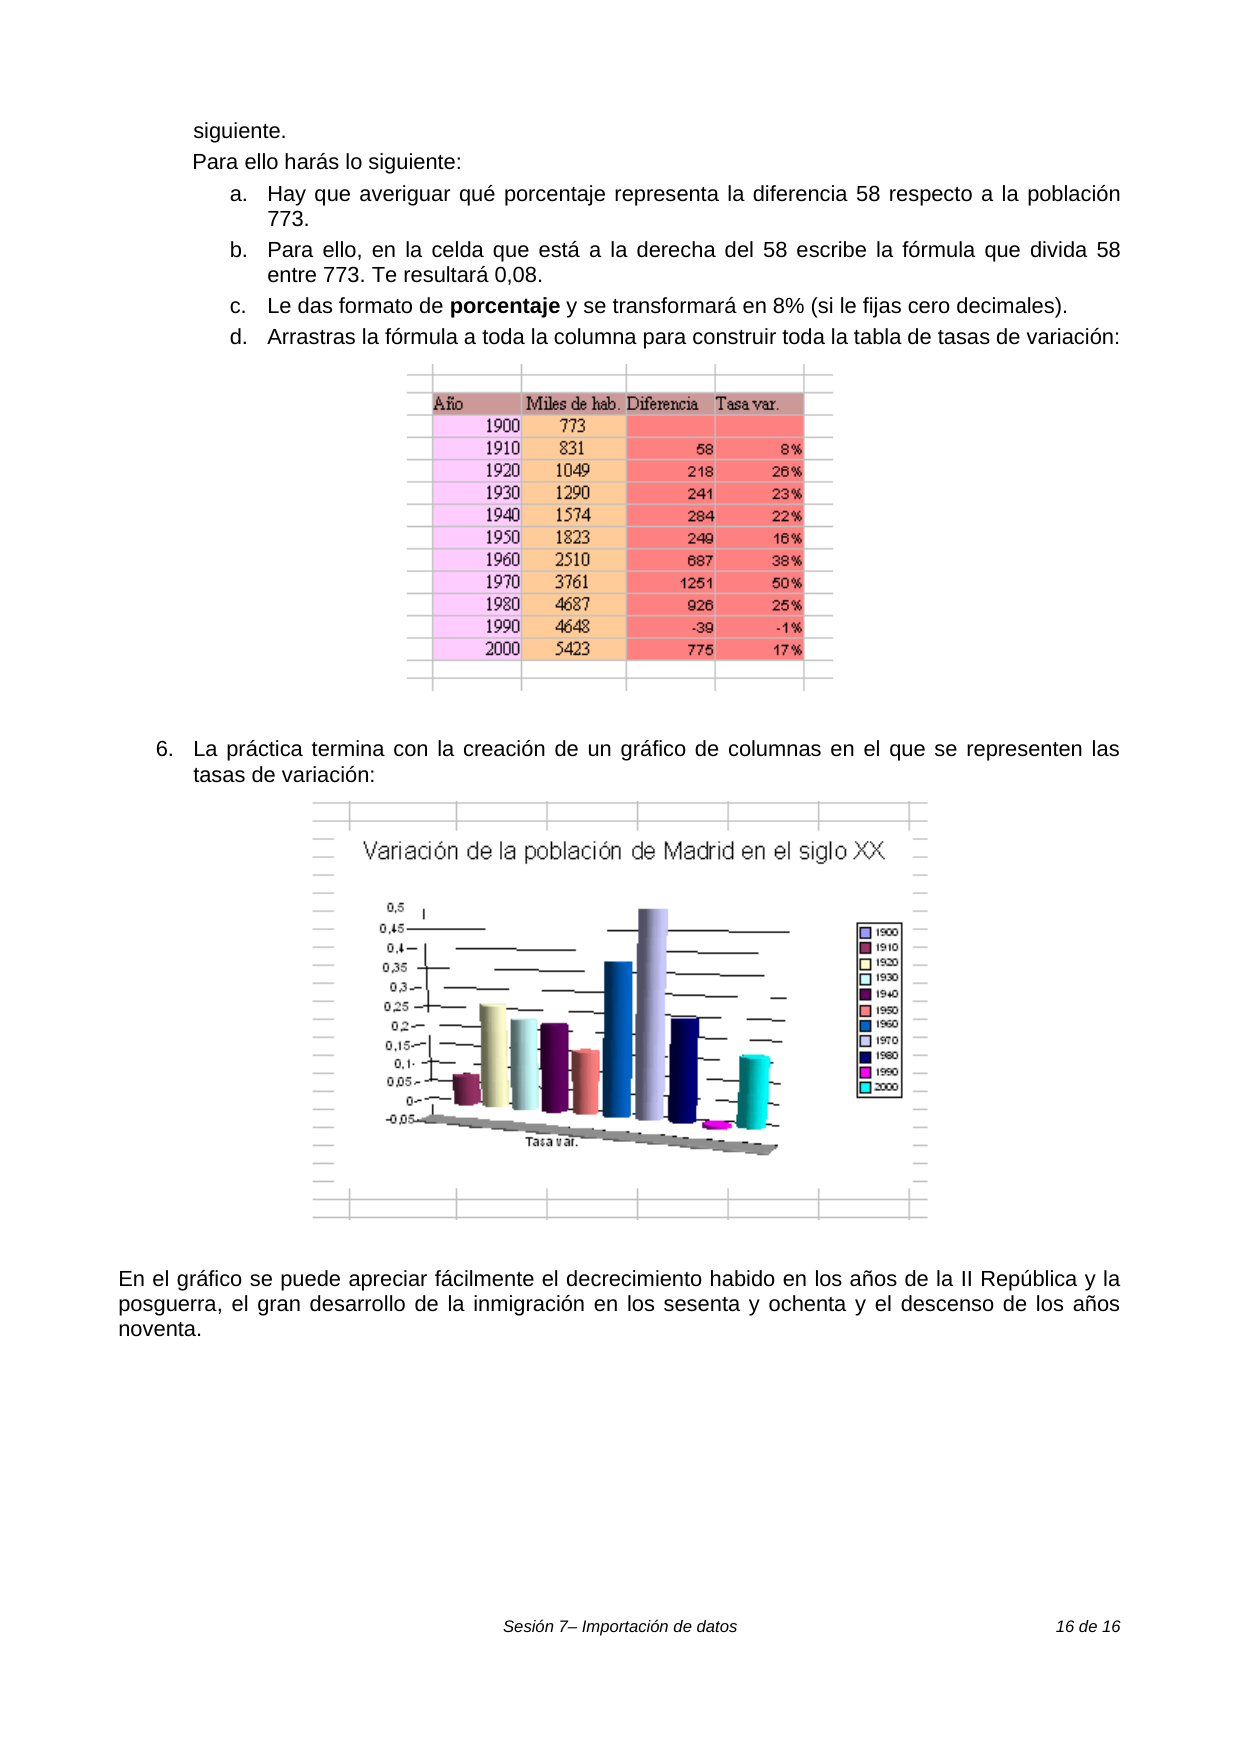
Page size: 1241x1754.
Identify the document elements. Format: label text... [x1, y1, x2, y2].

list Para ello, en la celda que está a la derecha del 58 escribe la fórmula que divida 58 entre 773. Te resultará 0,08. [229, 237, 1122, 287]
picture [406, 364, 834, 691]
list Arrastras la fórmula a toda la columna para construir toda la tabla de tasas de variación: [229, 324, 1122, 349]
list La práctica termina con la creación de un gráfico de columnas en el que se representen las tasas de variación: [156, 736, 1122, 787]
list Le das formato de porcentaje y se transformará en 8% (si le fijas cero decimales). [229, 293, 1122, 318]
list siguiente. [156, 118, 1122, 143]
text Para ello harás lo siguiente: [118, 149, 1122, 174]
picture [312, 801, 928, 1220]
text En el gráfico se puede apreciar fácilmente el decrecimiento habido en los años de la II República y la posguerra, el gran desarrollo de la inmigración en los sesenta y ochenta y el descenso de los años noventa. [118, 1266, 1122, 1341]
list Hay que averiguar qué porcentaje representa la diferencia 58 respecto a la población 773. [229, 180, 1122, 231]
